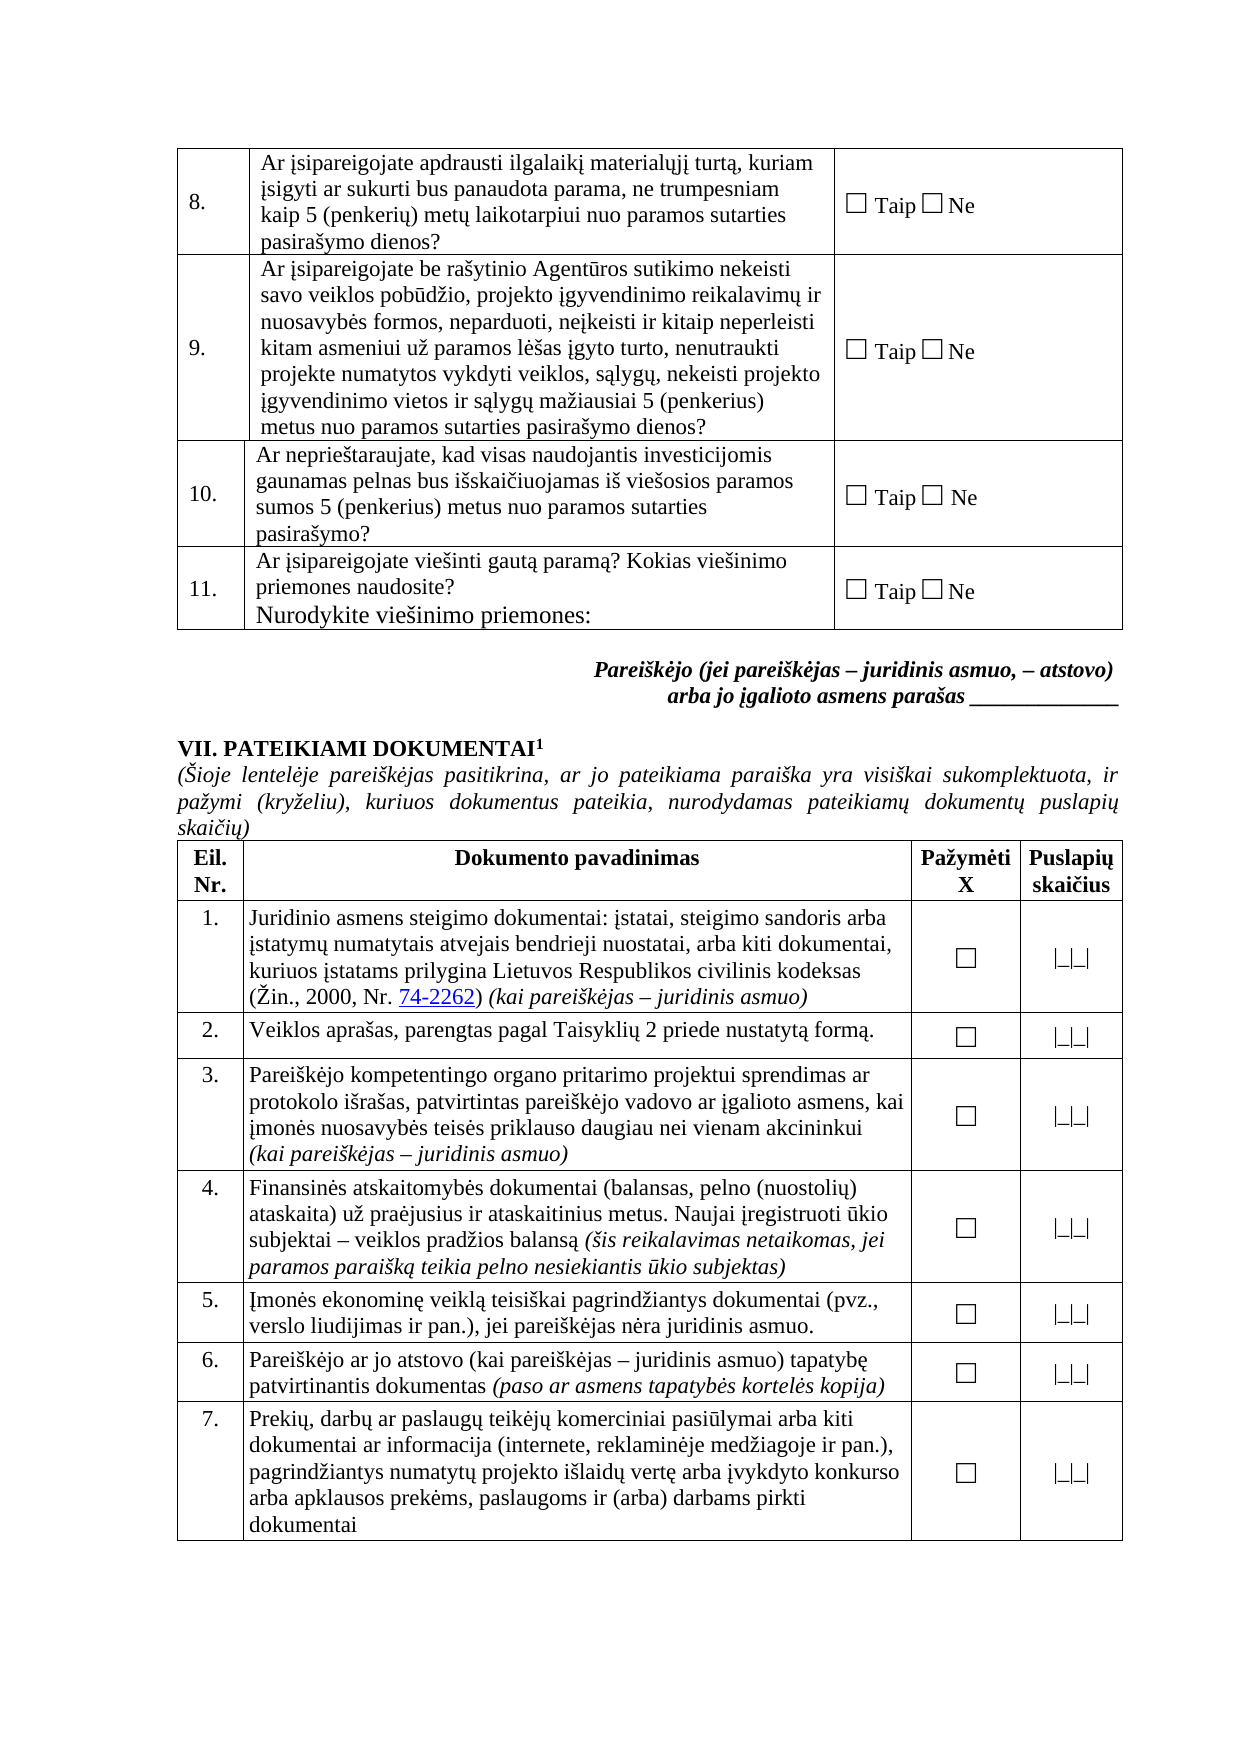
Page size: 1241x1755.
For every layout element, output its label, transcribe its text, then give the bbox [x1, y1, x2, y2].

table_cell □ [912, 1059, 1020, 1170]
table_cell □ [912, 1013, 1020, 1057]
table_cell Ar įsipareigojate apdrausti ilgalaikį materialųjį turtą, kuriam įsigyti ar sukurti bus panaudota parama, ne trumpesniam kaip 5 (penkerių) metų laikotarpiui nuo paramos sutarties pasirašymo dienos? [250, 149, 834, 254]
text (Šioje lentelėje pareiškėjas pasitikrina, ar jo pateikiama paraiška yra visiškai sukomplektuota, ir pažymi (kryželiu), kuriuos dokumentus pateikia, nurodydamas pateikiamų dokumentų puslapių skaičių) [177, 761, 1122, 840]
table_cell □ [912, 1283, 1020, 1342]
table_cell 8. [178, 149, 249, 254]
text Pareiškėjo (jei pareiškėjas – juridinis asmuo, – atstovo) [177, 656, 1122, 682]
text arba jo įgalioto asmens parašas _____________ [177, 682, 1122, 709]
table_cell |_|_| [1021, 1171, 1122, 1282]
table_cell |_|_| [1021, 1059, 1122, 1170]
table_cell 10. [178, 441, 244, 546]
table_cell Finansinės atskaitomybės dokumentai (balansas, pelno (nuostolių) ataskaita) už praėjusius ir ataskaitinius metus. Naujai įregistruoti ūkio subjektai – veiklos pradžios balansą (šis reikalavimas netaikomas, jei paramos paraišką teikia pelno nesiekiantis ūkio subjektas) [244, 1171, 911, 1282]
table_cell □ Taip □ Ne [835, 255, 1122, 439]
table_cell |_|_| [1021, 1402, 1122, 1540]
table_cell |_|_| [1021, 1283, 1122, 1342]
table_cell Ar įsipareigojate viešinti gautą paramą? Kokias viešinimo priemones naudosite? Nurodykite viešinimo priemones: [245, 547, 834, 628]
table_header Eil. Nr. [178, 841, 243, 900]
table_cell Ar neprieštaraujate, kad visas naudojantis investicijomis gaunamas pelnas bus išskaičiuojamas iš viešosios paramos sumos 5 (penkerius) metus nuo paramos sutarties pasirašymo? [245, 441, 834, 546]
table_cell 7. [178, 1402, 243, 1540]
table_cell |_|_| [1021, 1013, 1122, 1057]
text VII. PATEIKIAMi DOKUMENTAI1 [177, 735, 1122, 761]
table_cell Ar įsipareigojate be rašytinio Agentūros sutikimo nekeisti savo veiklos pobūdžio, projekto įgyvendinimo reikalavimų ir nuosavybės formos, neparduoti, neįkeisti ir kitaip neperleisti kitam asmeniui už paramos lėšas įgyto turto, nenutraukti projekte numatytos vykdyti veiklos, sąlygų, nekeisti projekto įgyvendinimo vietos ir sąlygų mažiausiai 5 (penkerius) metus nuo paramos sutarties pasirašymo dienos? [250, 255, 834, 439]
table_cell Įmonės ekonominę veiklą teisiškai pagrindžiantys dokumentai (pvz., verslo liudijimas ir pan.), jei pareiškėjas nėra juridinis asmuo. [244, 1283, 911, 1342]
table_cell |_|_| [1021, 901, 1122, 1012]
table_header Dokumento pavadinimas [244, 841, 911, 900]
table_cell 6. [178, 1343, 243, 1401]
table_cell 2. [178, 1013, 243, 1057]
table_cell 9. [178, 255, 249, 439]
table_cell □ [912, 1402, 1020, 1540]
table_cell □ [912, 1343, 1020, 1401]
table_cell □ Taip □ Ne [835, 547, 1122, 628]
table_header Puslapių skaičius [1021, 841, 1122, 900]
table_cell 1. [178, 901, 243, 1012]
table_cell Veiklos aprašas, parengtas pagal Taisyklių 2 priede nustatytą formą. [244, 1013, 911, 1057]
table_cell Pareiškėjo ar jo atstovo (kai pareiškėjas – juridinis asmuo) tapatybę patvirtinantis dokumentas (paso ar asmens tapatybės kortelės kopija) [244, 1343, 911, 1401]
table_cell □ Taip □ Ne [835, 441, 1122, 546]
table_cell 3. [178, 1059, 243, 1170]
table_cell 5. [178, 1283, 243, 1342]
table_cell 11. [178, 547, 244, 628]
table_cell □ [912, 901, 1020, 1012]
table_cell Pareiškėjo kompetentingo organo pritarimo projektui sprendimas ar protokolo išrašas, patvirtintas pareiškėjo vadovo ar įgalioto asmens, kai įmonės nuosavybės teisės priklauso daugiau nei vienam akcininkui (kai pareiškėjas – juridinis asmuo) [244, 1059, 911, 1170]
table_header Pažymėti X [912, 841, 1020, 900]
table_cell 4. [178, 1171, 243, 1282]
table_cell □ Taip □ Ne [835, 149, 1122, 254]
table_cell |_|_| [1021, 1343, 1122, 1401]
table_cell Juridinio asmens steigimo dokumentai: įstatai, steigimo sandoris arba įstatymų numatytais atvejais bendrieji nuostatai, arba kiti dokumentai, kuriuos įstatams prilygina Lietuvos Respublikos civilinis kodeksas (Žin., 2000, Nr. 74-2262) (kai pareiškėjas – juridinis asmuo) [244, 901, 911, 1012]
table_cell Prekių, darbų ar paslaugų teikėjų komerciniai pasiūlymai arba kiti dokumentai ar informacija (internete, reklaminėje medžiagoje ir pan.), pagrindžiantys numatytų projekto išlaidų vertę arba įvykdyto konkurso arba apklausos prekėms, paslaugoms ir (arba) darbams pirkti dokumentai [244, 1402, 911, 1540]
table_cell □ [912, 1171, 1020, 1282]
